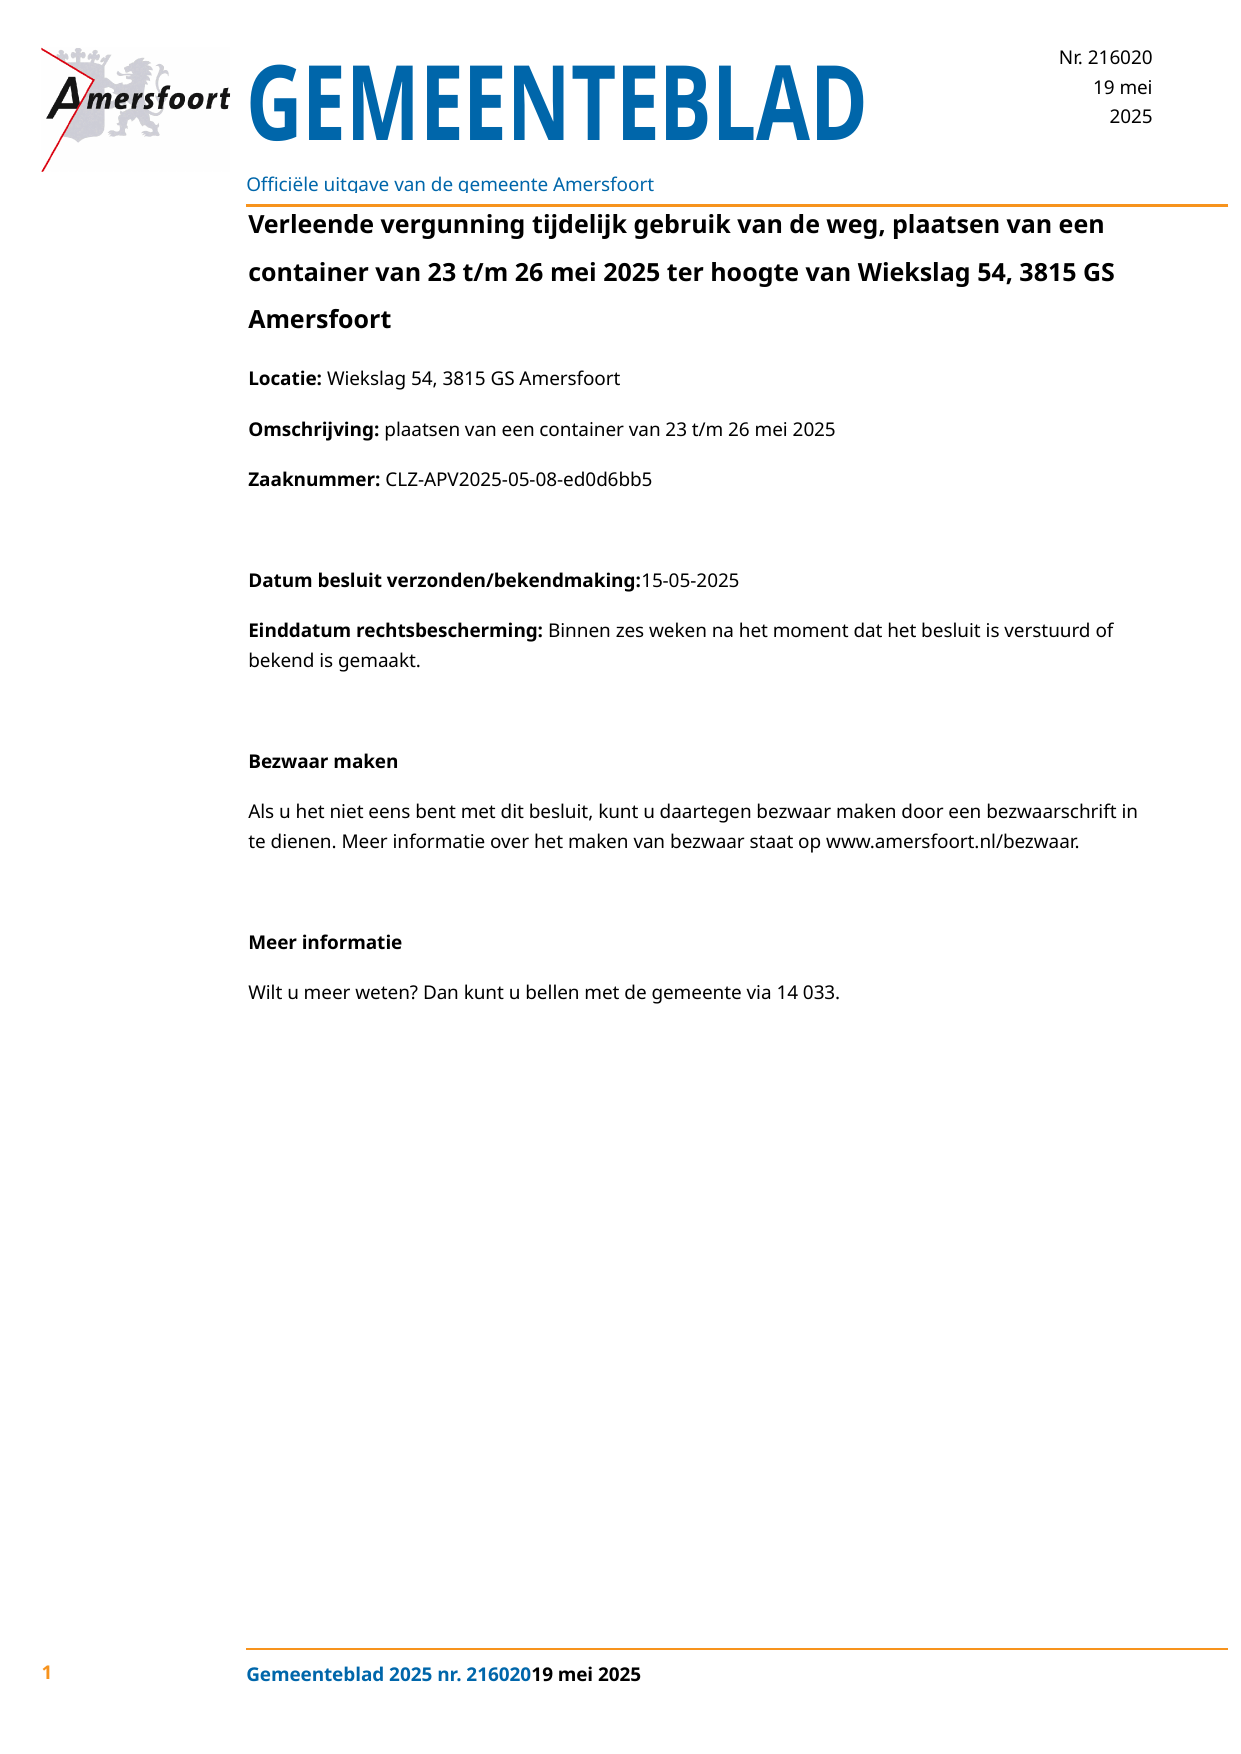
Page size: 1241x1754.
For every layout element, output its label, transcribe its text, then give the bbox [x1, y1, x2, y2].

text Wilt u meer weten? Dan kunt u bellen met de gemeente via 14 033. [248, 979, 1152, 1005]
text Einddatum rechtsbescherming: Binnen zes weken na het moment dat het besluit is verstuurd of bekend is gemaakt. [248, 618, 1152, 673]
text Zaaknummer: CLZ-APV2025-05-08-ed0d6bb5 [248, 466, 1152, 492]
text Verleende vergunning tijdelijk gebruik van de weg, plaatsen van een container van 23 t/m 26 mei 2025 ter hoogte van Wiekslag 54, 3815 GS Amersfoort [248, 207, 1152, 336]
text Als u het niet eens bent met dit besluit, kunt u daartegen bezwaar maken door een bezwaarschrift in te dienen. Meer informatie over het maken van bezwaar staat op www.amersfoort.nl/bezwaar. [248, 798, 1152, 854]
text Meer informatie [248, 929, 1152, 954]
text Datum besluit verzonden/bekendmaking:15-05-2025 [248, 567, 1152, 593]
text Locatie: Wiekslag 54, 3815 GS Amersfoort [248, 366, 1152, 391]
text Omschrijving: plaatsen van een container van 23 t/m 26 mei 2025 [248, 416, 1152, 442]
picture [41, 47, 231, 172]
text Bezwaar maken [248, 748, 1152, 774]
